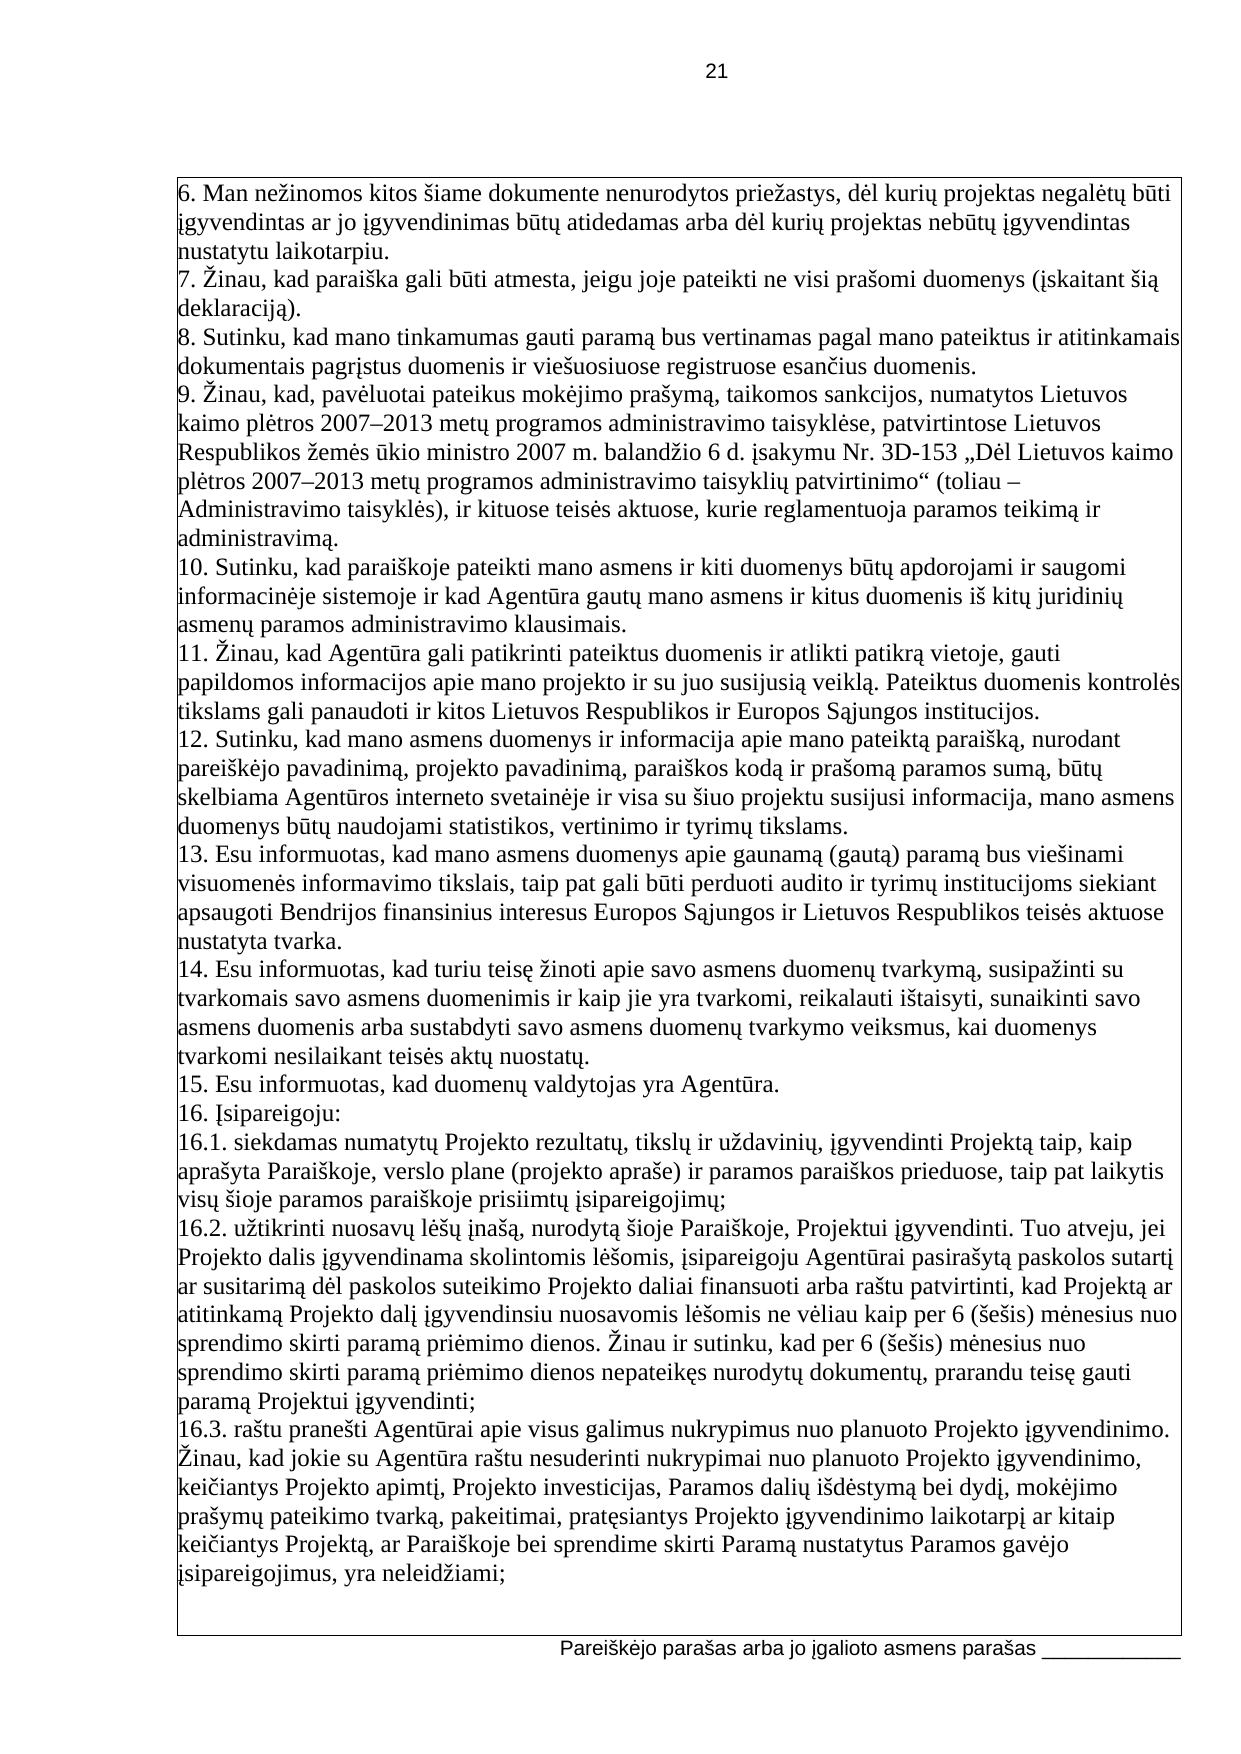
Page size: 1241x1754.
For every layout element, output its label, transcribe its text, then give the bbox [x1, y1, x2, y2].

table_cell 6. Man nežinomos kitos šiame dokumente nenurodytos priežastys, dėl kurių projektas negalėtų būti įgyvendintas ar jo įgyvendinimas būtų atidedamas arba dėl kurių projektas nebūtų įgyvendintas nustatytu laikotarpiu. 7. Žinau, kad paraiška gali būti atmesta, jeigu joje pateikti ne visi prašomi duomenys (įskaitant šią deklaraciją). 8. Sutinku, kad mano tinkamumas gauti paramą bus vertinamas pagal mano pateiktus ir atitinkamais dokumentais pagrįstus duomenis ir viešuosiuose registruose esančius duomenis. 9. Žinau, kad, pavėluotai pateikus mokėjimo prašymą, taikomos sankcijos, numatytos Lietuvos kaimo plėtros 2007–2013 metų programos administravimo taisyklėse, patvirtintose Lietuvos Respublikos žemės ūkio ministro 2007 m. balandžio 6 d. įsakymu Nr. 3D-153 „Dėl Lietuvos kaimo plėtros 2007–2013 metų programos administravimo taisyklių patvirtinimo“ (toliau – Administravimo taisyklės), ir kituose teisės aktuose, kurie reglamentuoja paramos teikimą ir administravimą. 10. Sutinku, kad paraiškoje pateikti mano asmens ir kiti duomenys būtų apdorojami ir saugomi informacinėje sistemoje ir kad Agentūra gautų mano asmens ir kitus duomenis iš kitų juridinių asmenų paramos administravimo klausimais. 11. Žinau, kad Agentūra gali patikrinti pateiktus duomenis ir atlikti patikrą vietoje, gauti papildomos informacijos apie mano projekto ir su juo susijusią veiklą. Pateiktus duomenis kontrolės tikslams gali panaudoti ir kitos Lietuvos Respublikos ir Europos Sąjungos institucijos. 12. Sutinku, kad mano asmens duomenys ir informacija apie mano pateiktą paraišką, nurodant pareiškėjo pavadinimą, projekto pavadinimą, paraiškos kodą ir prašomą paramos sumą, būtų skelbiama Agentūros interneto svetainėje ir visa su šiuo projektu susijusi informacija, mano asmens duomenys būtų naudojami statistikos, vertinimo ir tyrimų tikslams. 13. Esu informuotas, kad mano asmens duomenys apie gaunamą (gautą) paramą bus viešinami visuomenės informavimo tikslais, taip pat gali būti perduoti audito ir tyrimų institucijoms siekiant apsaugoti Bendrijos finansinius interesus Europos Sąjungos ir Lietuvos Respublikos teisės aktuose nustatyta tvarka. 14. Esu informuotas, kad turiu teisę žinoti apie savo asmens duomenų tvarkymą, susipažinti su tvarkomais savo asmens duomenimis ir kaip jie yra tvarkomi, reikalauti ištaisyti, sunaikinti savo asmens duomenis arba sustabdyti savo asmens duomenų tvarkymo veiksmus, kai duomenys tvarkomi nesilaikant teisės aktų nuostatų. 15. Esu informuotas, kad duomenų valdytojas yra Agentūra. 16. Įsipareigoju: 16.1. siekdamas numatytų Projekto rezultatų, tikslų ir uždavinių, įgyvendinti Projektą taip, kaip aprašyta Paraiškoje, verslo plane (projekto apraše) ir paramos paraiškos prieduose, taip pat laikytis visų šioje paramos paraiškoje prisiimtų įsipareigojimų; 16.2. užtikrinti nuosavų lėšų įnašą, nurodytą šioje Paraiškoje, Projektui įgyvendinti. Tuo atveju, jei Projekto dalis įgyvendinama skolintomis lėšomis, įsipareigoju Agentūrai pasirašytą paskolos sutartį ar susitarimą dėl paskolos suteikimo Projekto daliai finansuoti arba raštu patvirtinti, kad Projektą ar atitinkamą Projekto dalį įgyvendinsiu nuosavomis lėšomis ne vėliau kaip per 6 (šešis) mėnesius nuo sprendimo skirti paramą priėmimo dienos. Žinau ir sutinku, kad per 6 (šešis) mėnesius nuo sprendimo skirti paramą priėmimo dienos nepateikęs nurodytų dokumentų, prarandu teisę gauti paramą Projektui įgyvendinti; 16.3. raštu pranešti Agentūrai apie visus galimus nukrypimus nuo planuoto Projekto įgyvendinimo. Žinau, kad jokie su Agentūra raštu nesuderinti nukrypimai nuo planuoto Projekto įgyvendinimo, keičiantys Projekto apimtį, Projekto investicijas, Paramos dalių išdėstymą bei dydį, mokėjimo prašymų pateikimo tvarką, pakeitimai, pratęsiantys Projekto įgyvendinimo laikotarpį ar kitaip keičiantys Projektą, ar Paraiškoje bei sprendime skirti Paramą nustatytus Paramos gavėjo įsipareigojimus, yra neleidžiami; [178, 178, 1181, 1635]
